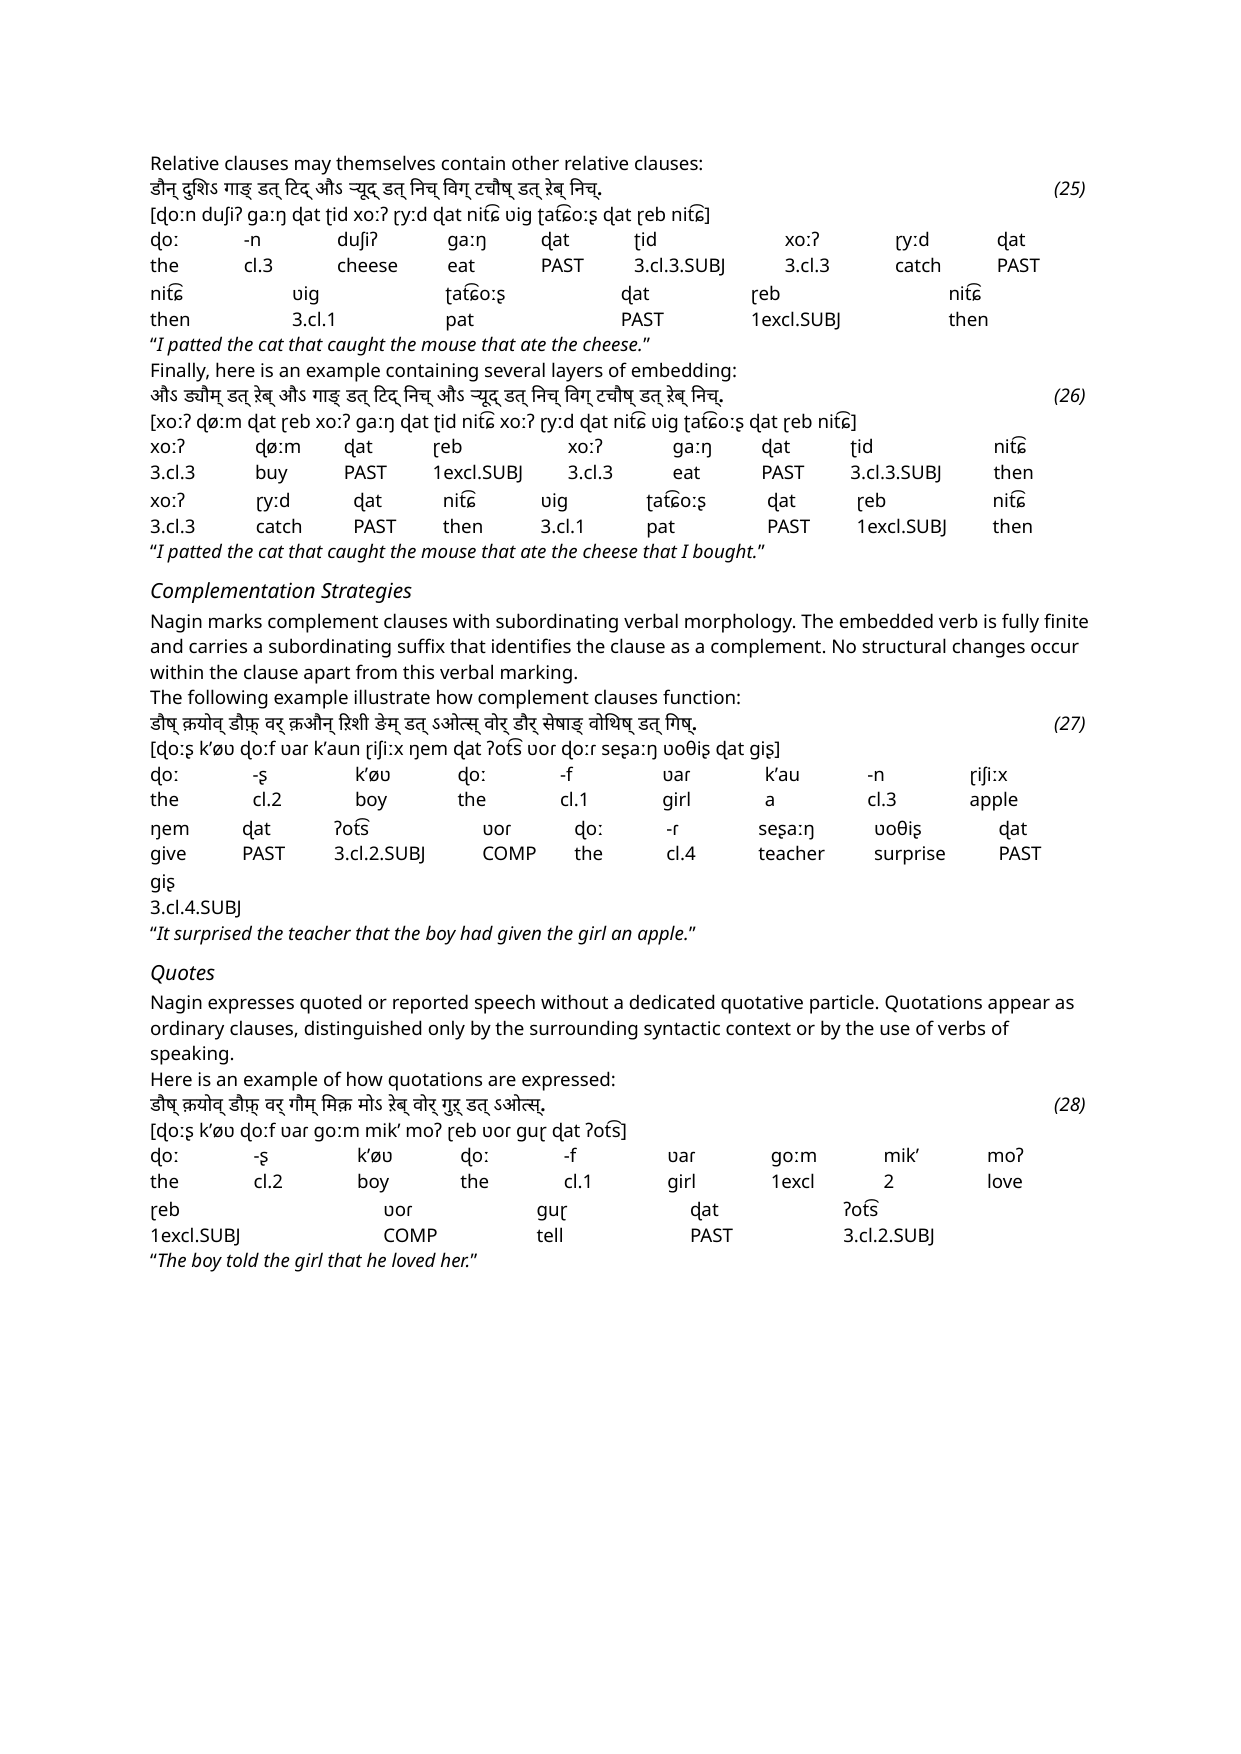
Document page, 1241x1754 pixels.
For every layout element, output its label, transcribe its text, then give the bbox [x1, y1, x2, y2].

table_cell 3.cl.3.SUBJ [850, 459, 993, 484]
table_header ɖat [541, 227, 634, 252]
table_header ʋoɾ [383, 1196, 536, 1222]
table_header ʋaɾ [667, 1143, 771, 1168]
subtitle Quotes [150, 958, 1090, 986]
table_header ɖat [353, 488, 443, 513]
table_cell cl.2 [253, 787, 355, 812]
text Here is an example of how quotations are expressed: [150, 1066, 1090, 1092]
table_cell PAST [690, 1222, 843, 1247]
table_header ʔot͡s [843, 1196, 1090, 1222]
table_header -f [564, 1143, 667, 1168]
table_cell catch [256, 513, 353, 538]
table_cell cl.2 [253, 1168, 357, 1194]
text “The boy told the girl that he loved her.” [150, 1247, 1090, 1273]
table_header ɽeb [751, 280, 948, 306]
text Finally, here is an example containing several layers of embedding: [150, 357, 1090, 382]
table_cell PAST [344, 459, 432, 484]
table_cell cl.1 [564, 1168, 667, 1194]
table_cell PAST [997, 252, 1090, 278]
table_cell COMP [383, 1222, 536, 1247]
table_cell 3.cl.1 [292, 306, 445, 331]
text [ɖoːʂ kʼøʋ ɖoːf ʋaɾ ɡoːm mikʼ moʔ ɽeb ʋoɾ ɡuɽ ɖat ʔot͡s] [150, 1117, 1090, 1143]
table_header xoːʔ [785, 227, 895, 252]
table_cell give [150, 841, 242, 866]
text Nagin marks complement clauses with subordinating verbal morphology. The embedded verb is fully finite and carries a subordinating suffix that identifies the clause as a complement. No structural changes occur within the clause apart from this verbal marking. [150, 608, 1090, 684]
table_cell love [987, 1168, 1090, 1194]
table_header ɖat [242, 815, 334, 841]
table_cell 1excl.SUBJ [150, 1222, 383, 1247]
table_cell 1excl [771, 1168, 883, 1194]
table_header ɽeb [433, 434, 568, 459]
table_header ʔot͡s [334, 815, 482, 841]
table_header ʈid [634, 227, 784, 252]
table_header kʼøʋ [355, 761, 457, 787]
table_cell then [993, 459, 1090, 484]
table_header ɖoː [150, 761, 252, 787]
table_cell girl [667, 1168, 771, 1194]
text The following example illustrate how complement clauses function: [150, 684, 1090, 710]
table_header nit͡ɕ [993, 488, 1090, 513]
table_header ɡaːŋ [447, 227, 541, 252]
table_cell pat [445, 306, 621, 331]
table_cell catch [895, 252, 997, 278]
table_cell buy [255, 459, 344, 484]
table_header ɡuɽ [536, 1196, 690, 1222]
table_cell PAST [998, 841, 1090, 866]
text Nagin expresses quoted or reported speech without a dedicated quotative particle. Quotations appear as ordinary clauses, distinguished only by the surrounding syntactic context or by the use of verbs of speaking. [150, 989, 1090, 1066]
text Relative clauses may themselves contain other relative clauses: [150, 150, 1090, 176]
table_header ɖat [690, 1196, 843, 1222]
table_cell the [150, 252, 243, 278]
table_header -ʂ [253, 1143, 357, 1168]
table_cell then [948, 306, 1090, 331]
table_cell eat [447, 252, 541, 278]
table_header nit͡ɕ [443, 488, 540, 513]
table_header ɽiʃiːx [969, 761, 1090, 787]
table_header ɖat [998, 815, 1090, 841]
table_cell 3.cl.3.SUBJ [634, 252, 784, 278]
table_header ŋem [150, 815, 242, 841]
table_header -ʂ [253, 761, 355, 787]
table_cell 3.cl.3 [785, 252, 895, 278]
text डौन् दुशिऽ गाङ् डत् टिद् औऽ ऱ्यूद् डत् निच् विग् टचौष् डत् ऱेब् निच्. (25) [150, 176, 1090, 201]
table_cell 1excl.SUBJ [751, 306, 948, 331]
table_cell 3.cl.2.SUBJ [843, 1222, 1090, 1247]
table_cell boy [355, 787, 457, 812]
table_header ʈat͡ɕoːʂ [646, 488, 767, 513]
table_cell then [150, 306, 292, 331]
table_header ɖat [761, 434, 850, 459]
table_cell pat [646, 513, 767, 538]
table_cell PAST [621, 306, 751, 331]
table_header ɽyːd [256, 488, 353, 513]
table_header ɽeb [856, 488, 992, 513]
table_header kʼau [765, 761, 867, 787]
table_header ɖat [344, 434, 432, 459]
table_header xoːʔ [150, 488, 256, 513]
table_header ɡaːŋ [673, 434, 761, 459]
table_header ɡiʂ [150, 869, 1090, 894]
table_cell 2 [883, 1168, 987, 1194]
table_cell then [443, 513, 540, 538]
table_cell PAST [767, 513, 856, 538]
table_cell girl [662, 787, 764, 812]
table_header ɽeb [150, 1196, 383, 1222]
table_cell PAST [761, 459, 850, 484]
text [ɖoːn duʃiʔ ɡaːŋ ɖat ʈid xoːʔ ɽyːd ɖat nit͡ɕ ʋiɡ ʈat͡ɕoːʂ ɖat ɽeb nit͡ɕ] [150, 201, 1090, 227]
text औऽ ड्यौम् डत् ऱेब् औऽ गाङ् डत् टिद् निच् औऽ ऱ्यूद् डत् निच् विग् टचौष् डत् ऱेब् निच्. (26) [150, 382, 1090, 408]
table_header xoːʔ [150, 434, 255, 459]
table_cell apple [969, 787, 1090, 812]
text [ɖoːʂ kʼøʋ ɖoːf ʋaɾ kʼaun ɽiʃiːx ŋem ɖat ʔot͡s ʋoɾ ɖoːɾ seʂaːŋ ʋoθiʂ ɖat ɡiʂ] [150, 736, 1090, 761]
table_header seʂaːŋ [758, 815, 874, 841]
table_header ɖat [997, 227, 1090, 252]
table_cell COMP [482, 841, 574, 866]
table_header ɖat [767, 488, 856, 513]
table_header ɽyːd [895, 227, 997, 252]
table_header ʋiɡ [540, 488, 646, 513]
table_cell 1excl.SUBJ [856, 513, 992, 538]
table_header ʈid [850, 434, 993, 459]
table_header moʔ [987, 1143, 1090, 1168]
table_header ɖoː [460, 1143, 564, 1168]
table_cell tell [536, 1222, 690, 1247]
table_cell cheese [337, 252, 447, 278]
table_header duʃiʔ [337, 227, 447, 252]
table_header xoːʔ [568, 434, 672, 459]
table_cell the [150, 1168, 253, 1194]
table_header ɖat [621, 280, 751, 306]
table_header nit͡ɕ [948, 280, 1090, 306]
table_header nit͡ɕ [150, 280, 292, 306]
table_header -n [244, 227, 337, 252]
table_cell 3.cl.3 [568, 459, 672, 484]
table_cell 1excl.SUBJ [433, 459, 568, 484]
table_cell teacher [758, 841, 874, 866]
text “I patted the cat that caught the mouse that ate the cheese that I bought.” [150, 538, 1090, 564]
table_header ɖoː [150, 227, 243, 252]
text “It surprised the teacher that the boy had given the girl an apple.” [150, 920, 1090, 945]
table_header ɖøːm [255, 434, 344, 459]
table_cell PAST [242, 841, 334, 866]
table_header ʋaɾ [662, 761, 764, 787]
table_cell cl.3 [244, 252, 337, 278]
table_header ɖoː [574, 815, 666, 841]
table_header ʋoɾ [482, 815, 574, 841]
table_cell a [765, 787, 867, 812]
text “I patted the cat that caught the mouse that ate the cheese.” [150, 331, 1090, 357]
table_header ʋoθiʂ [874, 815, 998, 841]
table_cell then [993, 513, 1090, 538]
table_cell 3.cl.1 [540, 513, 646, 538]
table_cell 3.cl.3 [150, 459, 255, 484]
table_header ɖoː [457, 761, 560, 787]
table_cell the [150, 787, 252, 812]
subtitle Complementation Strategies [150, 576, 1090, 605]
table_header ɡoːm [771, 1143, 883, 1168]
table_header -n [867, 761, 969, 787]
table_cell the [460, 1168, 564, 1194]
table_cell cl.4 [666, 841, 758, 866]
table_header ɖoː [150, 1143, 253, 1168]
text [xoːʔ ɖøːm ɖat ɽeb xoːʔ ɡaːŋ ɖat ʈid nit͡ɕ xoːʔ ɽyːd ɖat nit͡ɕ ʋiɡ ʈat͡ɕoːʂ ɖat ɽeb nit͡ɕ] [150, 408, 1090, 433]
table_cell PAST [541, 252, 634, 278]
text डौष् क़योव् डौफ़् वर् गौम् मिक़ मोऽ ऱेब् वोर् गुऱ् डत् ऽओत्स्. (28) [150, 1092, 1090, 1117]
table_cell the [574, 841, 666, 866]
table_header mikʼ [883, 1143, 987, 1168]
table_header -ɾ [666, 815, 758, 841]
table_cell 3.cl.3 [150, 513, 256, 538]
table_cell 3.cl.4.SUBJ [150, 894, 1090, 920]
table_header kʼøʋ [357, 1143, 460, 1168]
table_header ʋiɡ [292, 280, 445, 306]
table_cell surprise [874, 841, 998, 866]
table_cell the [457, 787, 560, 812]
table_cell PAST [353, 513, 443, 538]
table_header -f [560, 761, 662, 787]
table_header nit͡ɕ [993, 434, 1090, 459]
text डौष् क़योव् डौफ़् वर् क़औन् ऱिशी ङेम् डत् ऽओत्स् वोर् डौर् सेषाङ् वोथिष् डत् गिष्. (27) [150, 710, 1090, 736]
table_cell cl.3 [867, 787, 969, 812]
table_cell 3.cl.2.SUBJ [334, 841, 482, 866]
table_cell eat [673, 459, 761, 484]
table_header ʈat͡ɕoːʂ [445, 280, 621, 306]
table_cell boy [357, 1168, 460, 1194]
table_cell cl.1 [560, 787, 662, 812]
